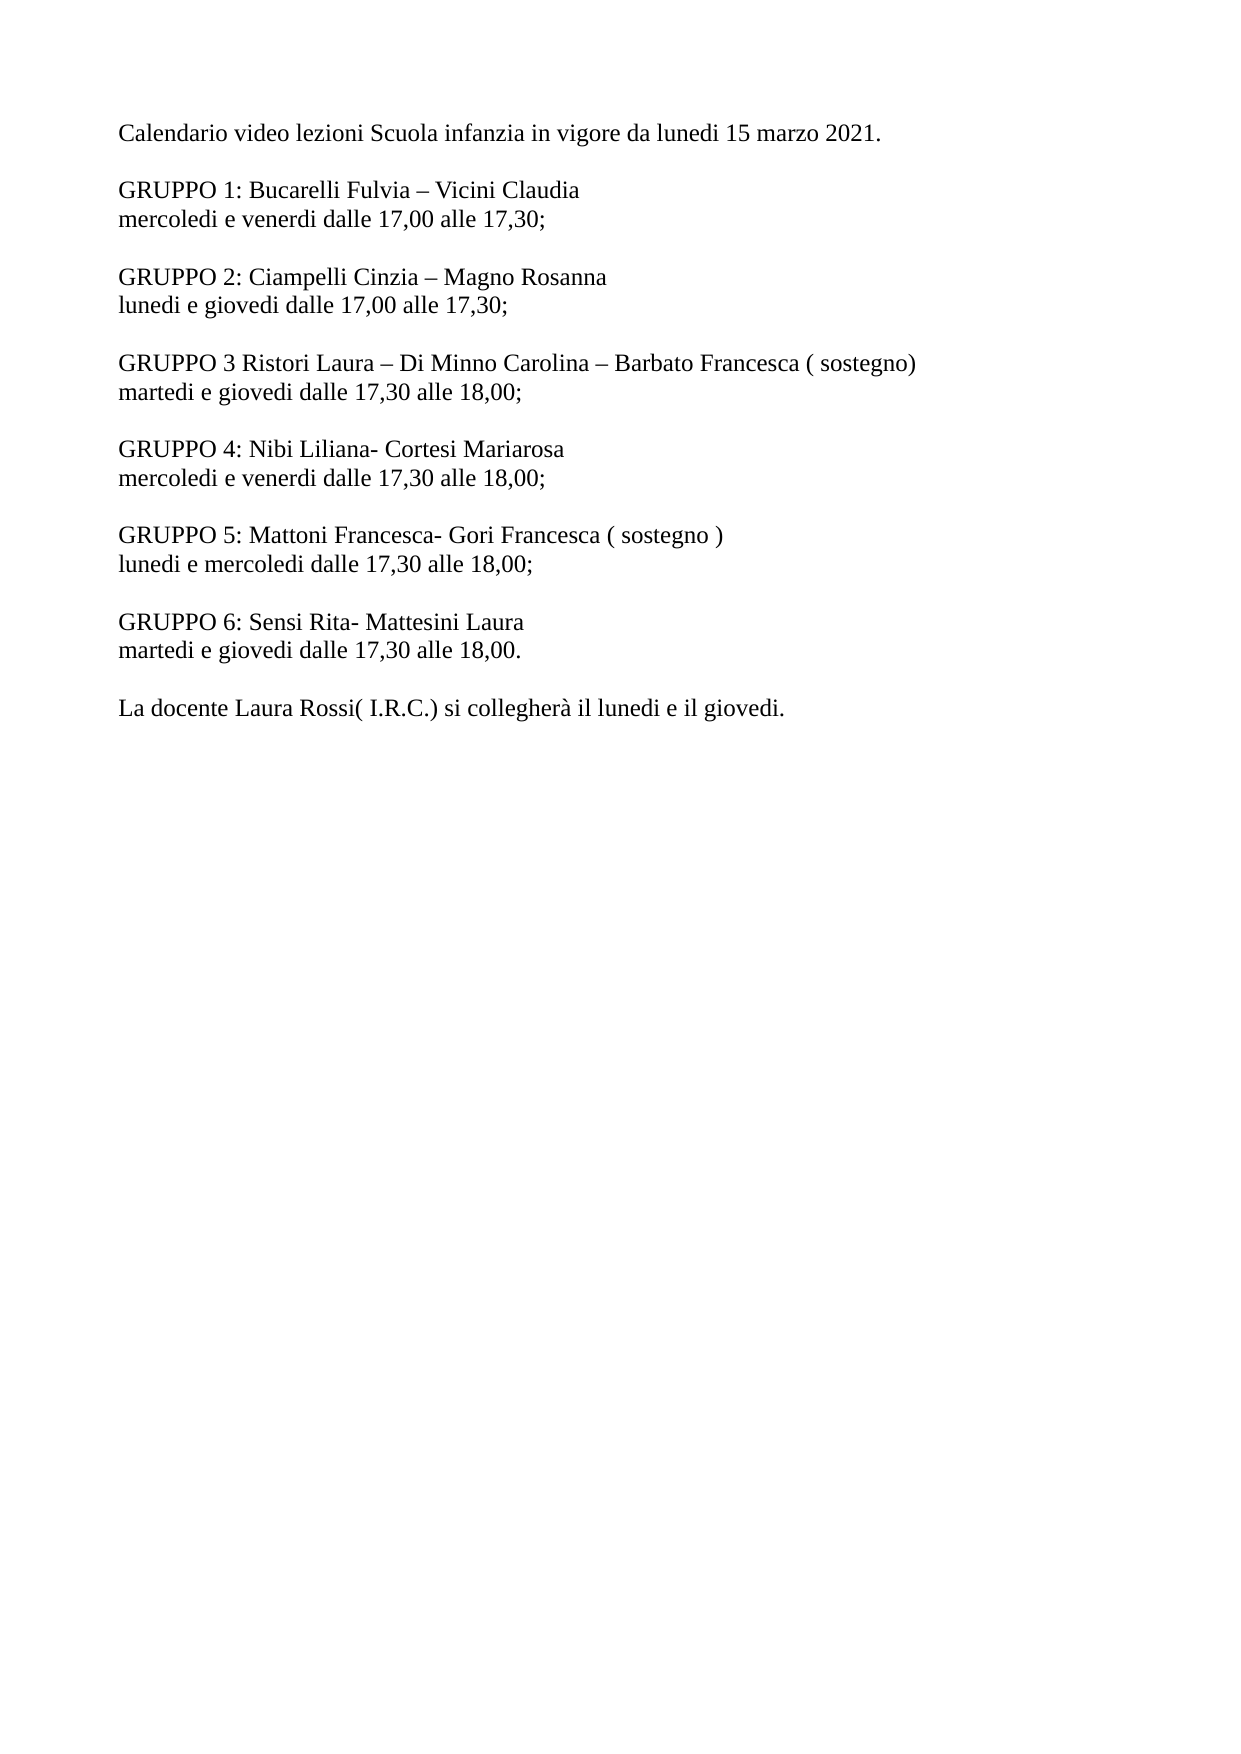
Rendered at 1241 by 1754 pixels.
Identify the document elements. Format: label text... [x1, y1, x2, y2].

text GRUPPO 1: Bucarelli Fulvia – Vicini Claudia [118, 176, 1122, 204]
text Calendario video lezioni Scuola infanzia in vigore da lunedi 15 marzo 2021. [118, 118, 1122, 147]
text GRUPPO 5: Mattoni Francesca- Gori Francesca ( sostegno ) [118, 521, 1122, 549]
text La docente Laura Rossi( I.R.C.) si collegherà il lunedi e il giovedi. [118, 693, 1122, 722]
text GRUPPO 3 Ristori Laura – Di Minno Carolina – Barbato Francesca ( sostegno) [118, 348, 1122, 377]
text mercoledi e venerdi dalle 17,30 alle 18,00; [118, 463, 1122, 492]
text martedi e giovedi dalle 17,30 alle 18,00. [118, 636, 1122, 664]
text GRUPPO 2: Ciampelli Cinzia – Magno Rosanna [118, 262, 1122, 291]
text mercoledi e venerdi dalle 17,00 alle 17,30; [118, 204, 1122, 233]
text GRUPPO 4: Nibi Liliana- Cortesi Mariarosa [118, 434, 1122, 463]
text lunedi e giovedi dalle 17,00 alle 17,30; [118, 291, 1122, 319]
text GRUPPO 6: Sensi Rita- Mattesini Laura [118, 607, 1122, 636]
text lunedi e mercoledi dalle 17,30 alle 18,00; [118, 549, 1122, 578]
text martedi e giovedi dalle 17,30 alle 18,00; [118, 377, 1122, 406]
